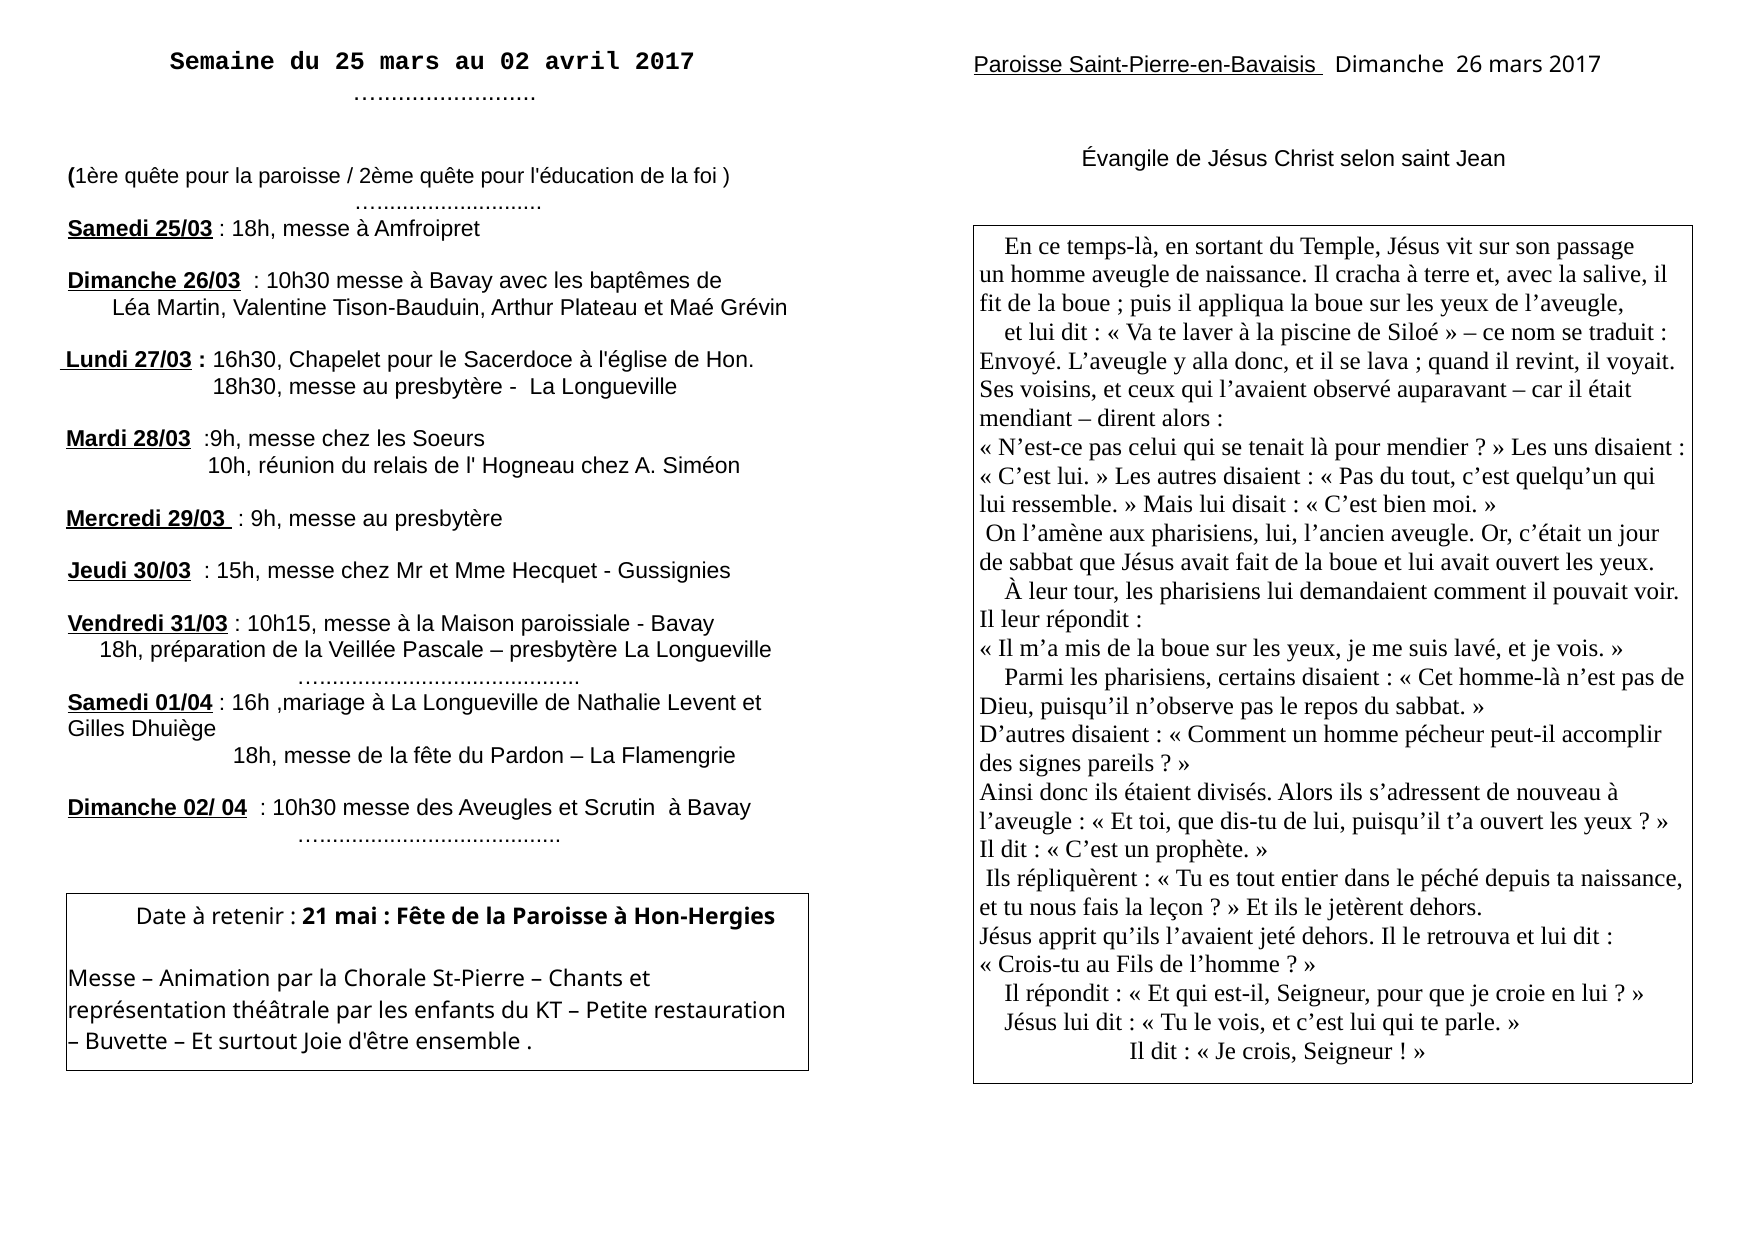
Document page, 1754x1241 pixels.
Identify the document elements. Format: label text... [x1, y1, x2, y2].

text (1ère quête pour la paroisse / 2ème quête pour l'éducation de la foi ) [67, 163, 797, 188]
list Lundi 27/03 : 16h30, Chapelet pour le Sacerdoce à l'église de Hon. [59, 346, 797, 373]
text Vendredi 31/03 : 10h15, messe à la Maison paroissiale - Bavay [67, 610, 797, 636]
text Jeudi 30/03 : 15h, messe chez Mr et Mme Hecquet - Gussignies [67, 557, 797, 583]
list Samedi 25/03 : 18h, messe à Amfroipret [67, 214, 797, 267]
table_header En ce temps-là, en sortant du Temple, Jésus vit sur son passage un homme aveugle de naissance. Il cracha à terre et, avec la salive, il fit de la boue ; puis il appliqua la boue sur les yeux de l’aveugle, et lui dit : « Va te laver à la piscine de Siloé » – ce nom se traduit : Envoyé. L’aveugle y alla donc, et il se lava ; quand il revint, il voyait. Ses voisins, et ceux qui l’avaient observé auparavant – car il était mendiant – dirent alors : « N’est-ce pas celui qui se tenait là pour mendier ? » Les uns disaient : « C’est lui. » Les autres disaient : « Pas du tout, c’est quelqu’un qui lui ressemble. » Mais lui disait : « C’est bien moi. » On l’amène aux pharisiens, lui, l’ancien aveugle. Or, c’était un jour de sabbat que Jésus avait fait de la boue et lui avait ouvert les yeux. À leur tour, les pharisiens lui demandaient comment il pouvait voir. Il leur répondit : « Il m’a mis de la boue sur les yeux, je me suis lavé, et je vois. » Parmi les pharisiens, certains disaient : « Cet homme-là n’est pas de Dieu, puisqu’il n’observe pas le repos du sabbat. » D’autres disaient : « Comment un homme pécheur peut-il accomplir des signes pareils ? » Ainsi donc ils étaient divisés. Alors ils s’adressent de nouveau à l’aveugle : « Et toi, que dis-tu de lui, puisqu’il t’a ouvert les yeux ? » Il dit : « C’est un prophète. » Ils répliquèrent : « Tu es tout entier dans le péché depuis ta naissance, et tu nous fais la leçon ? » Et ils le jetèrent dehors. Jésus apprit qu’ils l’avaient jeté dehors. Il le retrouva et lui dit : « Crois-tu au Fils de l’homme ? » Il répondit : « Et qui est-il, Seigneur, pour que je croie en lui ? » Jésus lui dit : « Tu le vois, et c’est lui qui te parle. » Il dit : « Je crois, Seigneur ! » [974, 226, 1692, 1083]
text ….......................... [67, 188, 797, 214]
text Messe – Animation par la Chorale St-Pierre – Chants et représentation théâtrale par les enfants du KT – Petite restauration – Buvette – Et surtout Joie d'être ensemble . [67, 962, 795, 1056]
text Évangile de Jésus Christ selon saint Jean [973, 145, 1691, 171]
text 18h, préparation de la Veillée Pascale – presbytère La Longueville [67, 636, 797, 663]
text 18h30, messe au presbytère - La Longueville [59, 373, 797, 399]
list Dimanche 26/03 : 10h30 messe à Bavay avec les baptêmes de [67, 267, 797, 294]
text …......................................... [67, 663, 797, 689]
text Date à retenir : 21 mai : Fête de la Paroisse à Hon-Hergies [67, 900, 795, 931]
text …...................................... [67, 821, 797, 847]
text Paroisse Saint-Pierre-en-Bavaisis Dimanche 26 mars 2017 [973, 48, 1691, 80]
list 18h, messe de la fête du Pardon – La Flamengrie [67, 742, 797, 794]
text Semaine du 25 mars au 02 avril 2017 [67, 48, 797, 77]
list Samedi 01/04 : 16h ,mariage à La Longueville de Nathalie Levent et Gilles Dhuiège [67, 689, 797, 742]
list Léa Martin, Valentine Tison-Bauduin, Arthur Plateau et Maé Grévin [67, 294, 797, 320]
text 10h, réunion du relais de l' Hogneau chez A. Siméon [67, 452, 797, 478]
text Mercredi 29/03 : 9h, messe au presbytère [59, 504, 797, 531]
list Dimanche 02/ 04 : 10h30 messe des Aveugles et Scrutin à Bavay [67, 794, 797, 821]
text Mardi 28/03 :9h, messe chez les Soeurs [59, 425, 797, 452]
text …....................... [67, 77, 797, 106]
